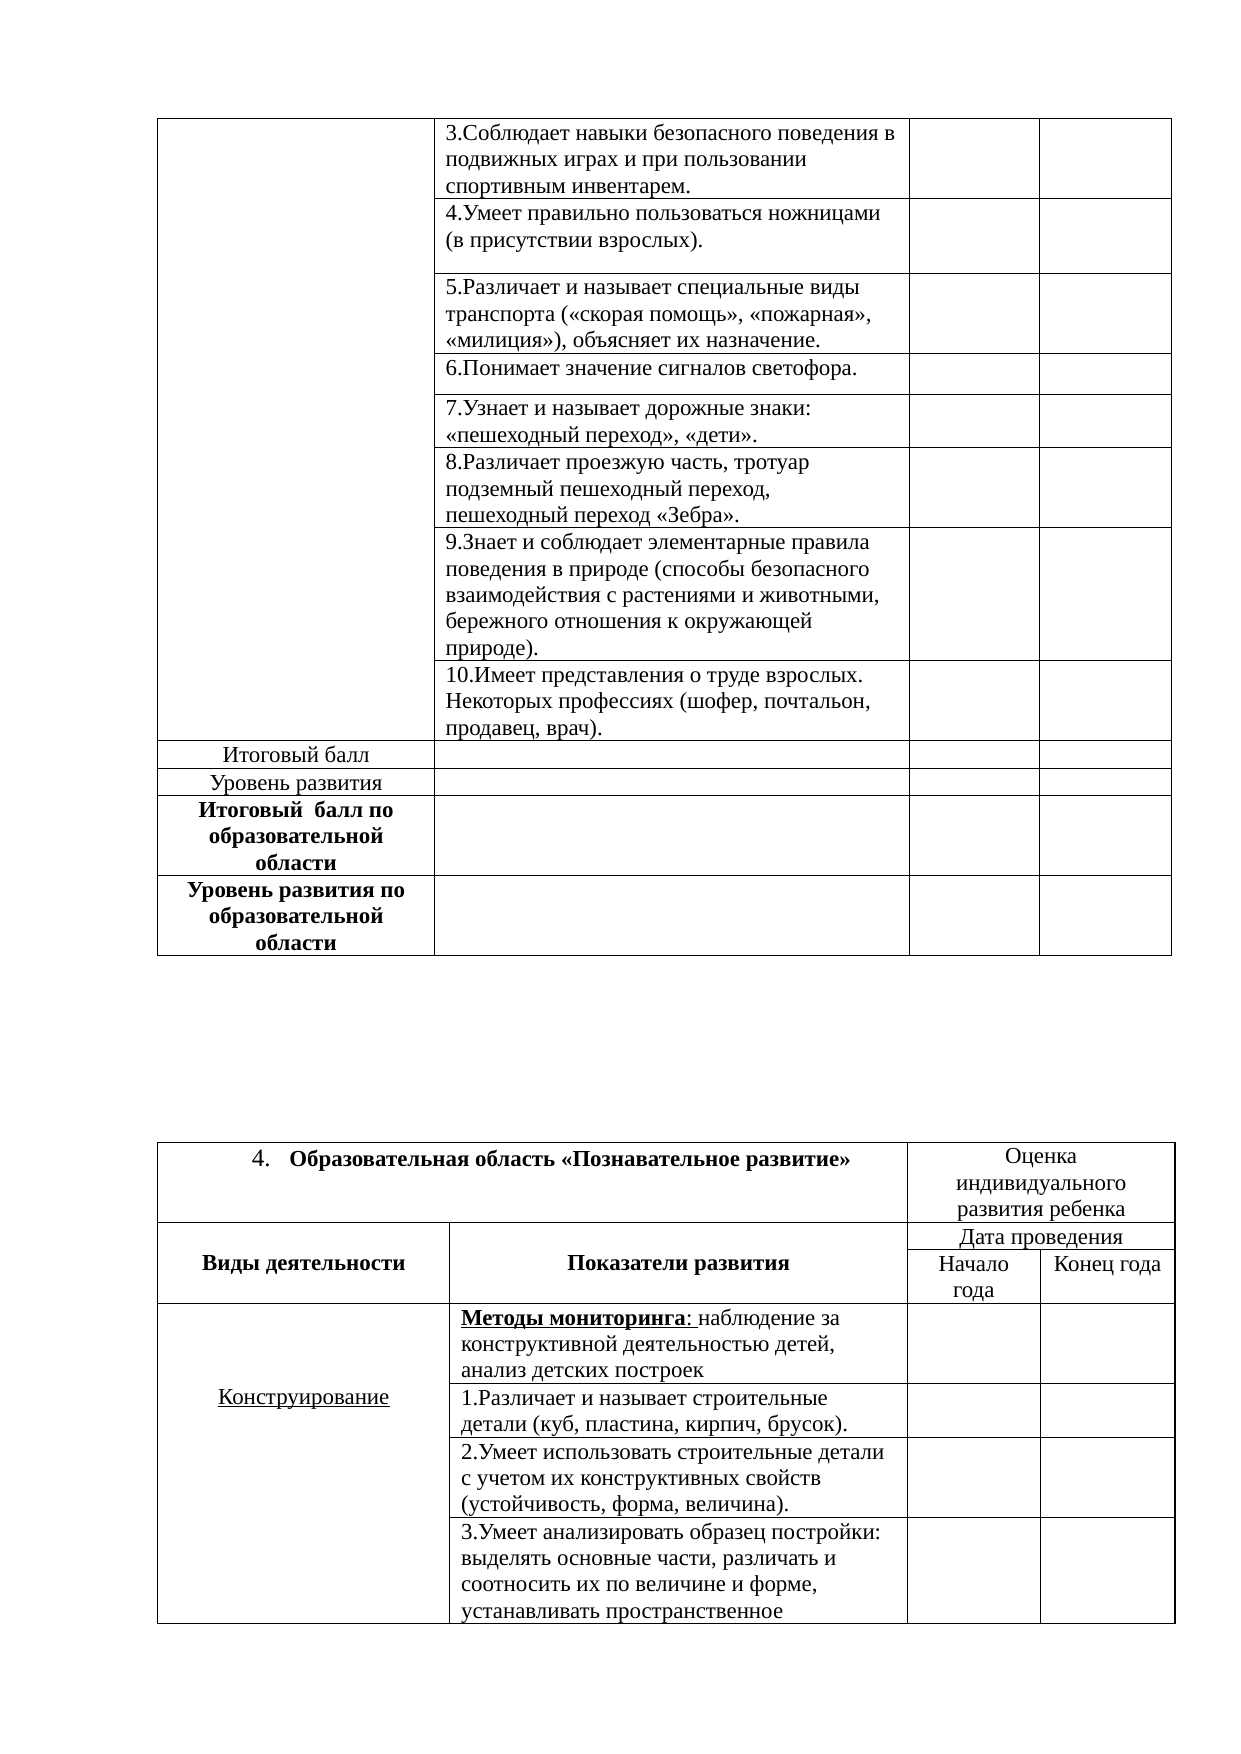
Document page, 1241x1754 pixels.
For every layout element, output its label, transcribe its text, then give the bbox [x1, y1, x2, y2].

table_cell [1040, 769, 1171, 795]
table_cell 1.Различает и называет строительные детали (куб, пластина, кирпич, брусок). [450, 1384, 907, 1437]
table_cell [910, 661, 1039, 740]
table_cell Виды деятельности [158, 1223, 449, 1303]
table_cell 6.Понимает значение сигналов светофора. [435, 354, 909, 393]
table_cell [910, 274, 1039, 352]
table_cell Методы мониторинга: наблюдение за конструктивной деятельностью детей, анализ детских построек [450, 1304, 907, 1383]
table_cell Показатели развития [450, 1223, 907, 1303]
table_cell [435, 796, 909, 875]
table_cell Начало года [908, 1250, 1040, 1303]
table_cell [1040, 876, 1171, 955]
table_cell 5.Различает и называет специальные виды транспорта («скорая помощь», «пожарная», «милиция»), объясняет их назначение. [435, 274, 909, 352]
table_cell [435, 741, 909, 768]
table_cell [910, 528, 1039, 660]
table_cell [908, 1518, 1040, 1623]
table_cell [910, 354, 1039, 393]
table_cell 10.Имеет представления о труде взрослых. Некоторых профессиях (шофер, почтальон, продавец, врач). [435, 661, 909, 740]
table_cell 9.Знает и соблюдает элементарные правила поведения в природе (способы безопасного взаимодействия с растениями и животными, бережного отношения к окружающей природе). [435, 528, 909, 660]
table_cell [435, 876, 909, 955]
table_cell [158, 119, 434, 740]
table_cell [1040, 119, 1171, 198]
table_cell [1040, 274, 1171, 352]
table_cell [910, 119, 1039, 198]
table_cell [1040, 448, 1171, 527]
table_header Оценка индивидуального развития ребенка [908, 1143, 1174, 1222]
table_cell [910, 876, 1039, 955]
table_header Образовательная область «Познавательное развитие» [158, 1143, 907, 1222]
table_cell [1041, 1518, 1174, 1623]
table_cell [910, 769, 1039, 795]
table_cell Уровень развития [158, 769, 434, 795]
table_cell [910, 741, 1039, 768]
table_cell [1041, 1438, 1174, 1517]
table_cell Конструирование [158, 1304, 449, 1623]
table_cell [1040, 199, 1171, 272]
table_cell [1041, 1384, 1174, 1437]
table_cell [1040, 528, 1171, 660]
table_cell Дата проведения [908, 1223, 1174, 1249]
table_cell Уровень развития по образовательной области [158, 876, 434, 955]
table_cell Итоговый балл [158, 741, 434, 768]
table_cell [1041, 1304, 1174, 1383]
table_cell 3.Соблюдает навыки безопасного поведения в подвижных играх и при пользовании спортивным инвентарем. [435, 119, 909, 198]
table_cell 3.Умеет анализировать образец постройки: выделять основные части, различать и соотносить их по величине и форме, устанавливать пространственное [450, 1518, 907, 1623]
table_cell [435, 769, 909, 795]
table_cell 8.Различает проезжую часть, тротуар подземный пешеходный переход, пешеходный переход «Зебра». [435, 448, 909, 527]
table_cell [910, 395, 1039, 447]
table_cell [910, 796, 1039, 875]
table_cell [910, 199, 1039, 272]
table_cell Итоговый балл по образовательной области [158, 796, 434, 875]
table_cell [908, 1304, 1040, 1383]
table_cell [908, 1438, 1040, 1517]
table_cell [1040, 796, 1171, 875]
table_cell 7.Узнает и называет дорожные знаки: «пешеходный переход», «дети». [435, 395, 909, 447]
table_cell [1040, 741, 1171, 768]
table_cell Конец года [1041, 1250, 1174, 1303]
table_cell 4.Умеет правильно пользоваться ножницами (в присутствии взрослых). [435, 199, 909, 272]
table_cell 2.Умеет использовать строительные детали с учетом их конструктивных свойств (устойчивость, форма, величина). [450, 1438, 907, 1517]
table_cell [1040, 661, 1171, 740]
table_cell [910, 448, 1039, 527]
table_cell [908, 1384, 1040, 1437]
table_cell [1040, 395, 1171, 447]
table_cell [1040, 354, 1171, 393]
